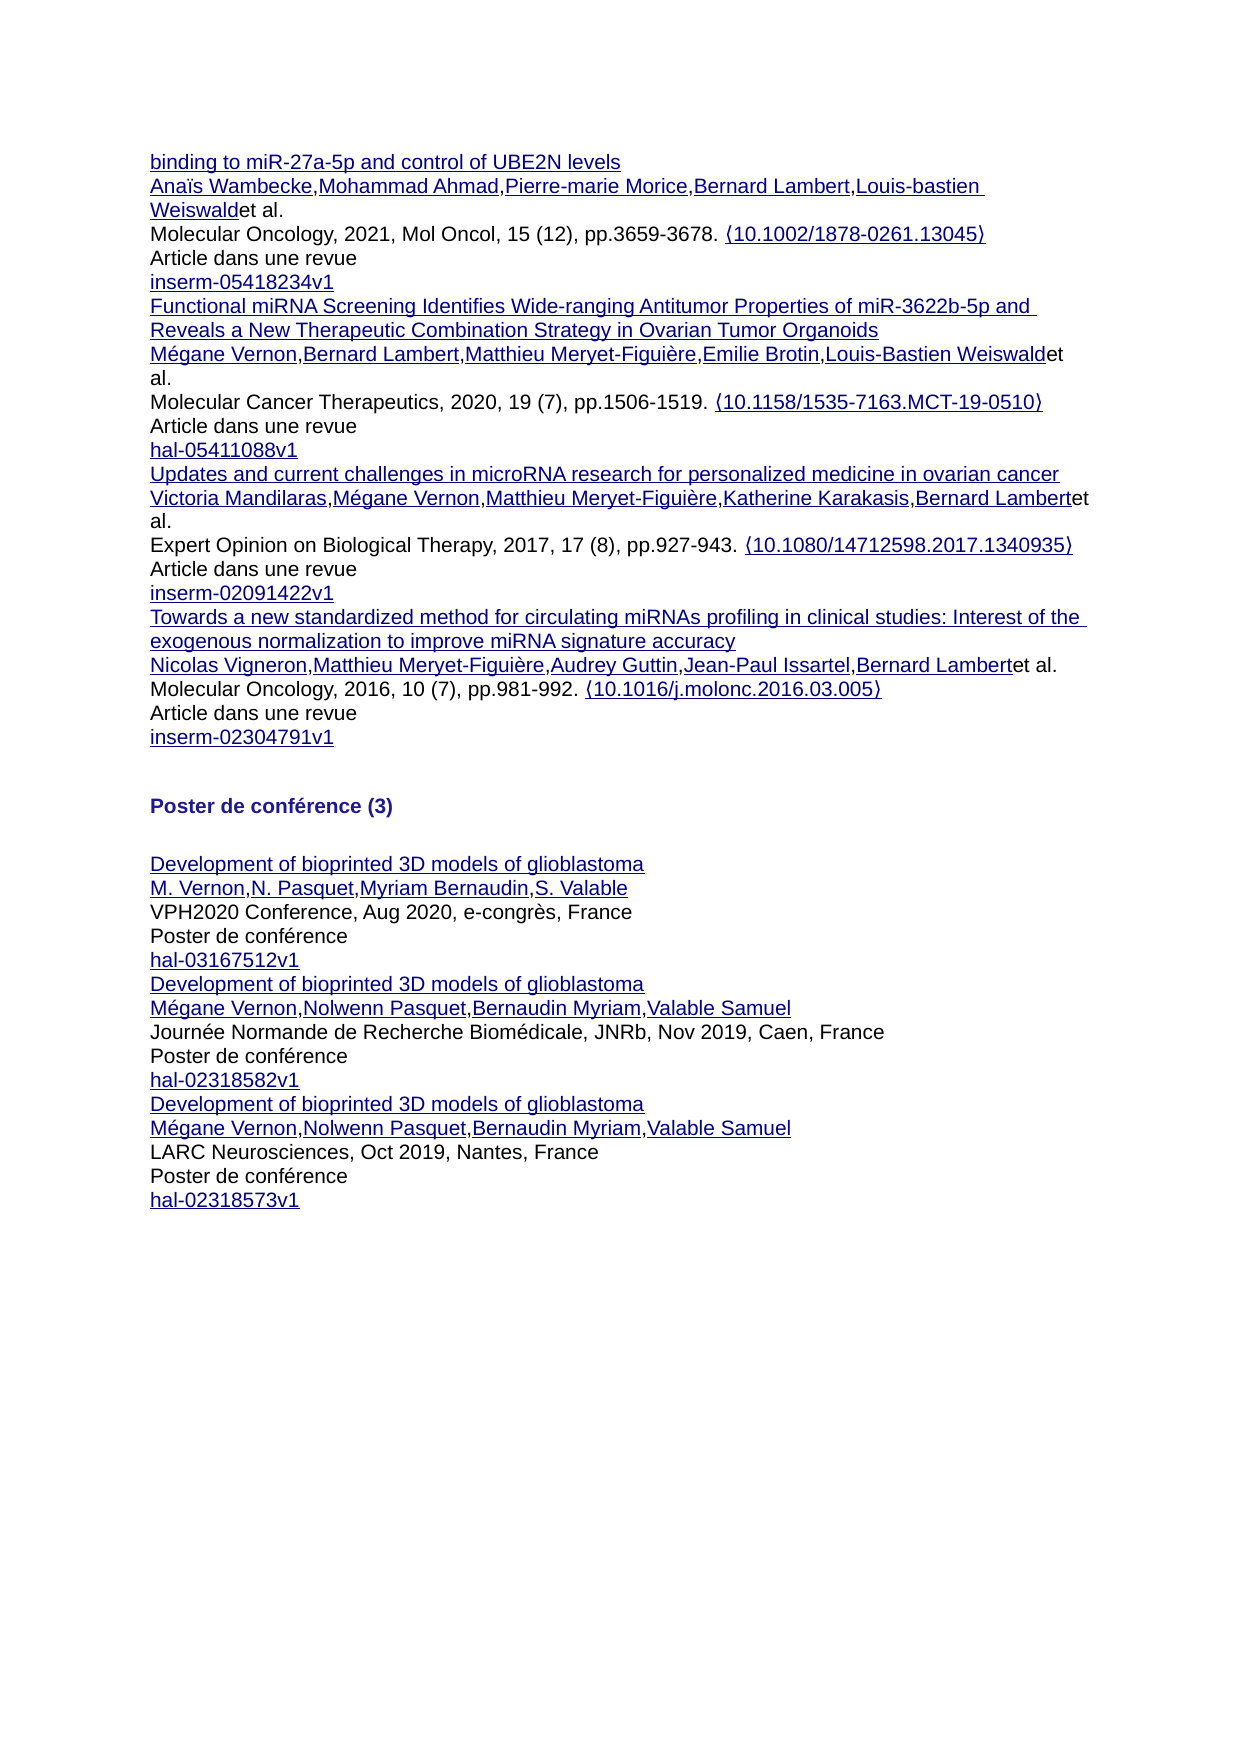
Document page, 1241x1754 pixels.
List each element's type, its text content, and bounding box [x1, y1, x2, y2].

table_cell Updates and current challenges in microRNA research for personalized medicine in ovarian cancer Victoria Mandilaras,Mégane Vernon,Matthieu Meryet-Figuière,Katherine Karakasis,Bernard Lambertet al. Expert Opinion on Biological Therapy, 2017, 17 (8), pp.927-943. ⟨10.1080/14712598.2017.1340935⟩ Article dans une revue inserm-02091422v1 [150, 461, 1090, 605]
table_cell Development of bioprinted 3D models of glioblastoma Mégane Vernon,Nolwenn Pasquet,Bernaudin Myriam,Valable Samuel LARC Neurosciences, Oct 2019, Nantes, France Poster de conférence hal-02318573v1 [150, 1092, 1090, 1211]
table_cell Towards a new standardized method for circulating miRNAs profiling in clinical studies: Interest of the exogenous normalization to improve miRNA signature accuracy Nicolas Vigneron,Matthieu Meryet-Figuière,Audrey Guttin,Jean-Paul Issartel,Bernard Lambertet al. Molecular Oncology, 2016, 10 (7), pp.981-992. ⟨10.1016/j.molonc.2016.03.005⟩ Article dans une revue inserm-02304791v1 [150, 605, 1090, 749]
table_header Development of bioprinted 3D models of glioblastoma M. Vernon,N. Pasquet,Myriam Bernaudin,S. Valable VPH2020 Conference, Aug 2020, e-congrès, France Poster de conférence hal-03167512v1 [150, 852, 1090, 972]
table_cell Functional miRNA Screening Identifies Wide-ranging Antitumor Properties of miR-3622b-5p and Reveals a New Therapeutic Combination Strategy in Ovarian Tumor Organoids Mégane Vernon,Bernard Lambert,Matthieu Meryet-Figuière,Emilie Brotin,Louis-Bastien Weiswaldet al. Molecular Cancer Therapeutics, 2020, 19 (7), pp.1506-1519. ⟨10.1158/1535-7163.MCT-19-0510⟩ Article dans une revue hal-05411088v1 [150, 294, 1090, 461]
table_cell The lncRNA ‘UCA1’ modulates the response to chemotherapy of ovarian cancer through direct binding to miR‐27a‐5p and control of UBE2N levels Anaïs Wambecke,Mohammad Ahmad,Pierre‐marie Morice,Bernard Lambert,Louis‐bastien Weiswaldet al. Molecular Oncology, 2021, Mol Oncol, 15 (12), pp.3659-3678. ⟨10.1002/1878-0261.13045⟩ Article dans une revue inserm-05418234v1 [150, 150, 1090, 294]
table_cell Development of bioprinted 3D models of glioblastoma Mégane Vernon,Nolwenn Pasquet,Bernaudin Myriam,Valable Samuel Journée Normande de Recherche Biomédicale, JNRb, Nov 2019, Caen, France Poster de conférence hal-02318582v1 [150, 972, 1090, 1092]
subtitle Poster de conférence (3) [150, 794, 1090, 818]
